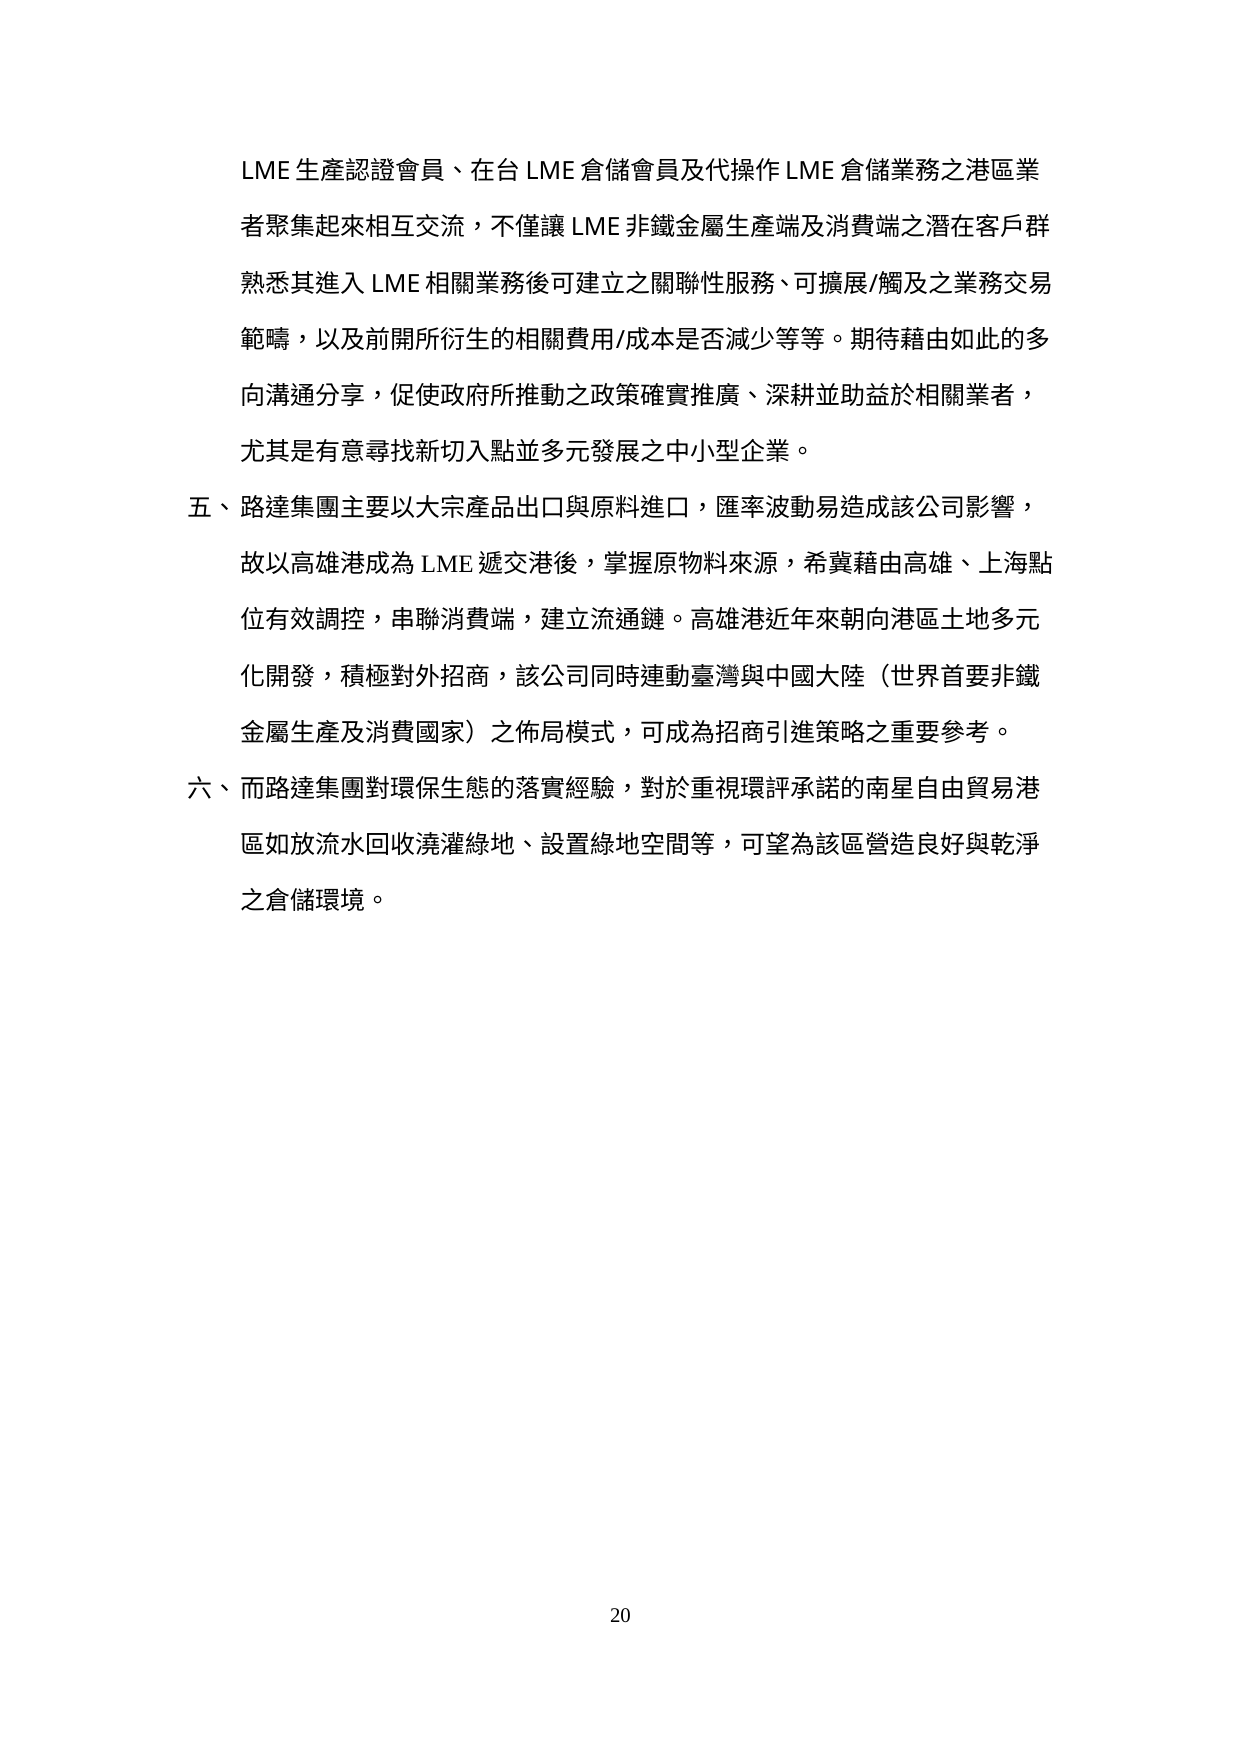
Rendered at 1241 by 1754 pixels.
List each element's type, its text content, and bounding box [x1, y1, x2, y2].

list 路達集團主要以大宗產品出口與原料進口，匯率波動易造成該公司影響，故以高雄港成為LME遞交港後，掌握原物料來源，希冀藉由高雄、上海點位有效調控，串聯消費端，建立流通鏈。高雄港近年來朝向港區土地多元化開發，積極對外招商，該公司同時連動臺灣與中國大陸（世界首要非鐵金屬生產及消費國家）之佈局模式，可成為招商引進策略之重要參考。 [187, 487, 1053, 749]
list 而路達集團對環保生態的落實經驗，對於重視環評承諾的南星自由貿易港區如放流水回收澆灌綠地、設置綠地空間等，可望為該區營造良好與乾淨之倉儲環境。 [187, 767, 1053, 917]
list LME生產認證會員、在台LME倉儲會員及代操作LME倉儲業務之港區業者聚集起來相互交流，不僅讓LME非鐵金屬生產端及消費端之潛在客戶群熟悉其進入LME相關業務後可建立之關聯性服務、可擴展/觸及之業務交易範疇，以及前開所衍生的相關費用/成本是否減少等等。期待藉由如此的多向溝通分享，促使政府所推動之政策確實推廣、深耕並助益於相關業者，尤其是有意尋找新切入點並多元發展之中小型企業。 [187, 150, 1053, 469]
